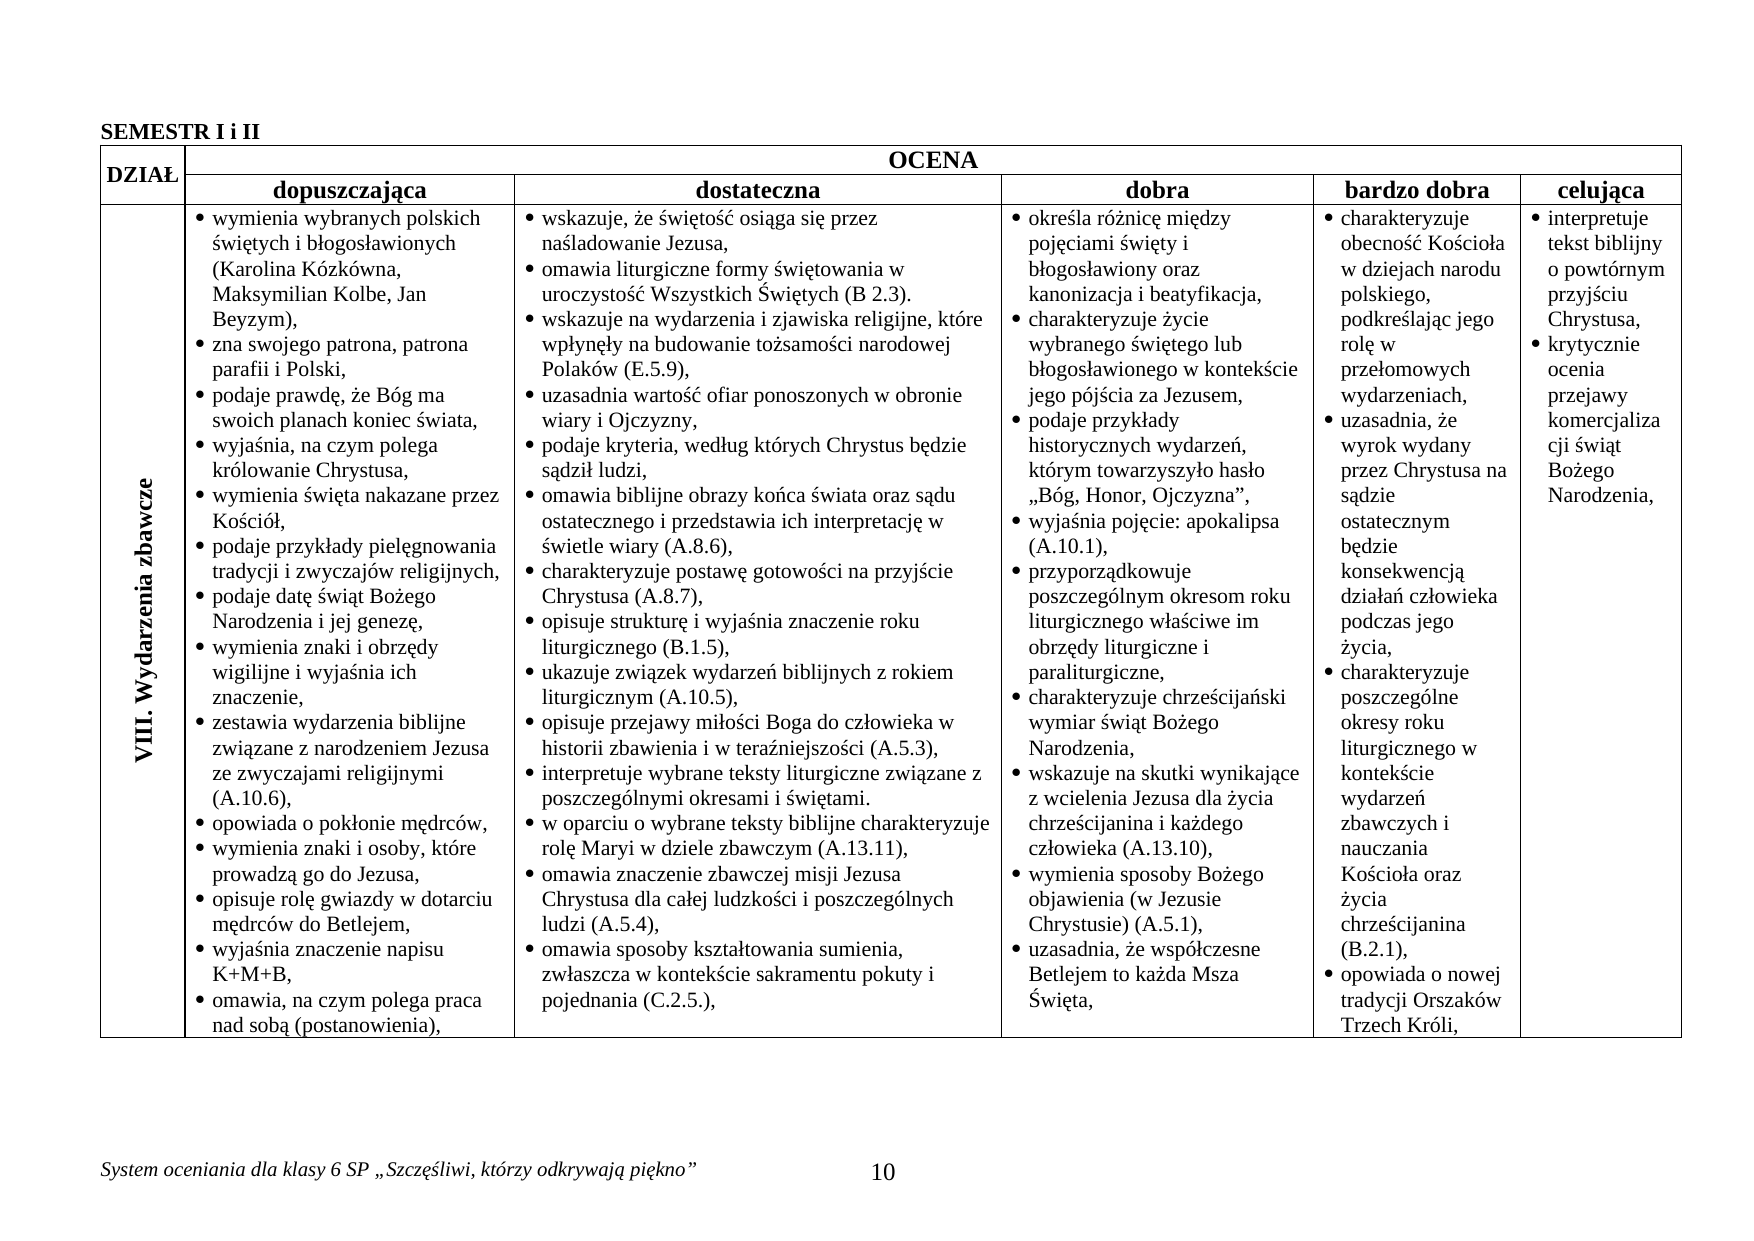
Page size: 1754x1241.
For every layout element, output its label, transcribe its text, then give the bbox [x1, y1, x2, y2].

table_cell VIII. Wydarzenia zbawcze [101, 205, 184, 1037]
table_header OCENA [186, 146, 1681, 174]
table_cell charakteryzuje obecność Kościoła w dziejach narodu polskiego, podkreślając jego rolę w przełomowych wydarzeniach, uzasadnia, że wyrok wydany przez Chrystusa na sądzie ostatecznym będzie konsekwencją działań człowieka podczas jego życia, charakteryzuje poszczególne okresy roku liturgicznego w kontekście wydarzeń zbawczych i nauczania Kościoła oraz życia chrześcijanina (B.2.1), opowiada o nowej tradycji Orszaków Trzech Króli, [1314, 205, 1520, 1037]
table_cell dostateczna [515, 175, 1001, 204]
table_cell celująca [1521, 175, 1681, 204]
table_cell dobra [1002, 175, 1313, 204]
table_cell wskazuje, że świętość osiąga się przez naśladowanie Jezusa, omawia liturgiczne formy świętowania w uroczystość Wszystkich Świętych (B 2.3). wskazuje na wydarzenia i zjawiska religijne, które wpłynęły na budowanie tożsamości narodowej Polaków (E.5.9), uzasadnia wartość ofiar ponoszonych w obronie wiary i Ojczyzny, podaje kryteria, według których Chrystus będzie sądził ludzi, omawia biblijne obrazy końca świata oraz sądu ostatecznego i przedstawia ich interpretację w świetle wiary (A.8.6), charakteryzuje postawę gotowości na przyjście Chrystusa (A.8.7), opisuje strukturę i wyjaśnia znaczenie roku liturgicznego (B.1.5), ukazuje związek wydarzeń biblijnych z rokiem liturgicznym (A.10.5), opisuje przejawy miłości Boga do człowieka w historii zbawienia i w teraźniejszości (A.5.3), interpretuje wybrane teksty liturgiczne związane z poszczególnymi okresami i świętami. w oparciu o wybrane teksty biblijne charakteryzuje rolę Maryi w dziele zbawczym (A.13.11), omawia znaczenie zbawczej misji Jezusa Chrystusa dla całej ludzkości i poszczególnych ludzi (A.5.4), omawia sposoby kształtowania sumienia, zwłaszcza w kontekście sakramentu pokuty i pojednania (C.2.5.), [515, 205, 1001, 1037]
table_cell wymienia wybranych polskich świętych i błogosławionych (Karolina Kózkówna, Maksymilian Kolbe, Jan Beyzym), zna swojego patrona, patrona parafii i Polski, podaje prawdę, że Bóg ma swoich planach koniec świata, wyjaśnia, na czym polega królowanie Chrystusa, wymienia święta nakazane przez Kościół, podaje przykłady pielęgnowania tradycji i zwyczajów religijnych, podaje datę świąt Bożego Narodzenia i jej genezę, wymienia znaki i obrzędy wigilijne i wyjaśnia ich znaczenie, zestawia wydarzenia biblijne związane z narodzeniem Jezusa ze zwyczajami religijnymi (A.10.6), opowiada o pokłonie mędrców, wymienia znaki i osoby, które prowadzą go do Jezusa, opisuje rolę gwiazdy w dotarciu mędrców do Betlejem, wyjaśnia znaczenie napisu K+M+B, omawia, na czym polega praca nad sobą (postanowienia), [186, 205, 514, 1037]
text SEMESTR I i II [100, 118, 1665, 144]
table_header DZIAŁ [101, 146, 184, 204]
table_cell określa różnicę między pojęciami święty i błogosławiony oraz kanonizacja i beatyfikacja, charakteryzuje życie wybranego świętego lub błogosławionego w kontekście jego pójścia za Jezusem, podaje przykłady historycznych wydarzeń, którym towarzyszyło hasło „Bóg, Honor, Ojczyzna”, wyjaśnia pojęcie: apokalipsa (A.10.1), przyporządkowuje poszczególnym okresom roku liturgicznego właściwe im obrzędy liturgiczne i paraliturgiczne, charakteryzuje chrześcijański wymiar świąt Bożego Narodzenia, wskazuje na skutki wynikające z wcielenia Jezusa dla życia chrześcijanina i każdego człowieka (A.13.10), wymienia sposoby Bożego objawienia (w Jezusie Chrystusie) (A.5.1), uzasadnia, że współczesne Betlejem to każda Msza Święta, [1002, 205, 1313, 1037]
table_cell interpretuje tekst biblijny o powtórnym przyjściu Chrystusa, krytycznie ocenia przejawy komercjalizacji świąt Bożego Narodzenia, [1521, 205, 1681, 1037]
table_cell dopuszczająca [186, 175, 514, 204]
table_cell bardzo dobra [1314, 175, 1520, 204]
